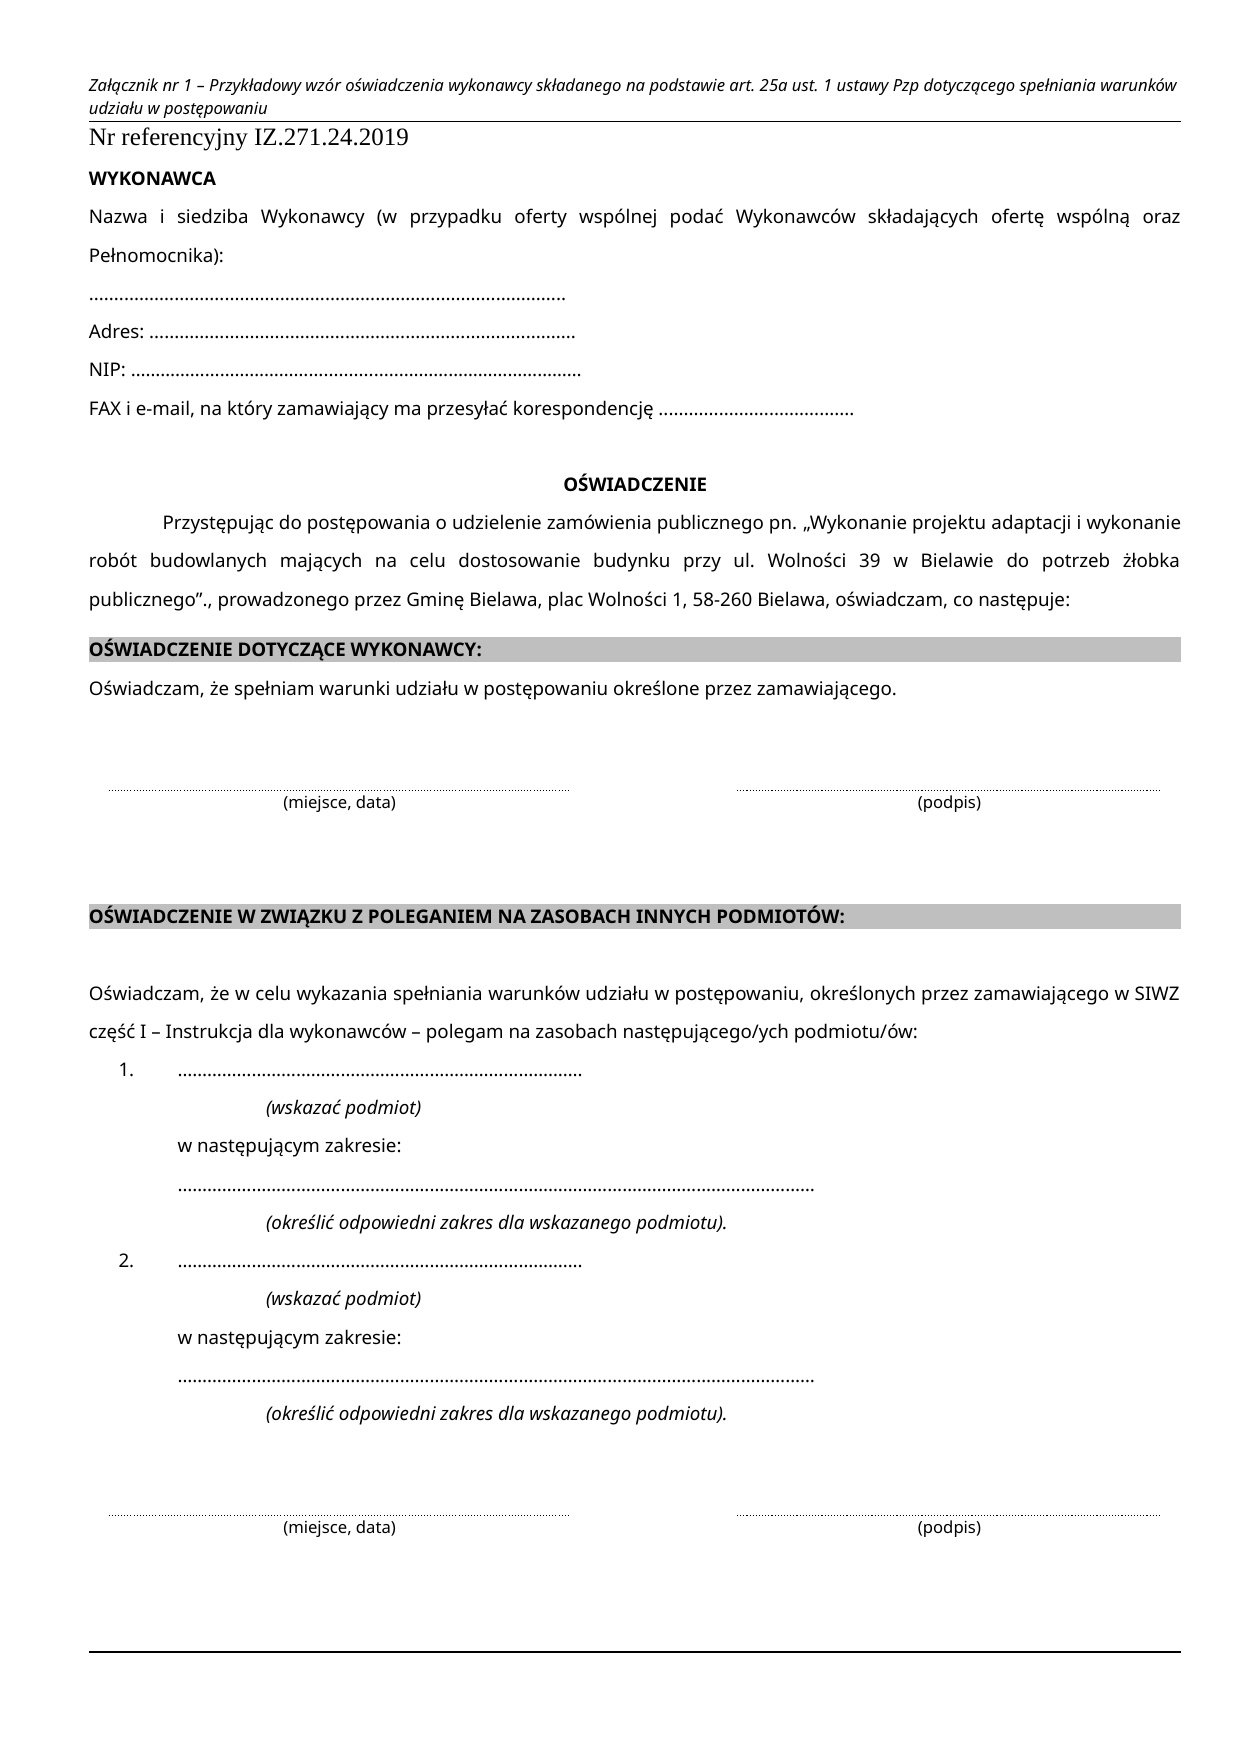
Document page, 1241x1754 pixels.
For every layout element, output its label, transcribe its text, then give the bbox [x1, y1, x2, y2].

text Adres: ..................................................................................... [89, 318, 1181, 344]
text FAX i e-mail, na który zamawiający ma przesyłać korespondencję ....................................... [89, 395, 1181, 420]
table_header (miejsce, data) [109, 1515, 571, 1578]
text NIP: …………………………………................……………………………… [89, 357, 1181, 382]
text Nr referencyjny IZ.271.24.2019 [89, 122, 1181, 151]
text (określić odpowiedni zakres dla wskazanego podmiotu). [266, 1209, 1181, 1235]
text (wskazać podmiot) [266, 1286, 1181, 1311]
table_header (podpis) [737, 790, 1161, 853]
text Oświadczam, że w celu wykazania spełniania warunków udziału w postępowaniu, określonych przez zamawiającego w SIWZ część I – Instrukcja dla wykonawców – polegam na zasobach następującego/ych podmiotu/ów: [89, 980, 1181, 1044]
text OŚWIADCZENIE [89, 471, 1181, 497]
table_header [571, 1515, 737, 1578]
text WYKONAWCA [89, 166, 1181, 191]
text Oświadczam, że spełniam warunki udziału w postępowaniu określone przez zamawiającego. [89, 675, 1181, 700]
text (określić odpowiedni zakres dla wskazanego podmiotu). [266, 1400, 1181, 1426]
text OŚWIADCZENIE W ZWIĄZKU Z POLEGANIEM NA ZASOBACH INNYCH PODMIOTÓW: [89, 904, 1181, 929]
text 1. ………………………………………………………………………. [118, 1056, 1181, 1082]
text ………………………………………………………………………………………………………………… [177, 1171, 1181, 1197]
text w następującym zakresie: [177, 1133, 1181, 1158]
text w następującym zakresie: [177, 1324, 1181, 1349]
text ............................................................................................... [89, 280, 1181, 306]
text OŚWIADCZENIE DOTYCZĄCE WYKONAWCY: [89, 637, 1181, 662]
text (wskazać podmiot) [266, 1094, 1181, 1120]
table_header (miejsce, data) [109, 790, 571, 853]
text Przystępując do postępowania o udzielenie zamówienia publicznego pn. „Wykonanie projektu adaptacji i wykonanie robót budowlanych mających na celu dostosowanie budynku przy ul. Wolności 39 w Bielawie do potrzeb żłobka publicznego”., prowadzonego przez Gminę Bielawa, plac Wolności 1, 58-260 Bielawa, oświadczam, co następuje: [89, 509, 1181, 612]
text ………………………………………………………………………………………………………………… [177, 1362, 1181, 1388]
table_header (podpis) [737, 1515, 1161, 1578]
text 2. ………………………………………………………………………. [118, 1247, 1181, 1273]
table_header [571, 790, 737, 853]
text Nazwa i siedziba Wykonawcy (w przypadku oferty wspólnej podać Wykonawców składających ofertę wspólną oraz Pełnomocnika): [89, 204, 1181, 267]
